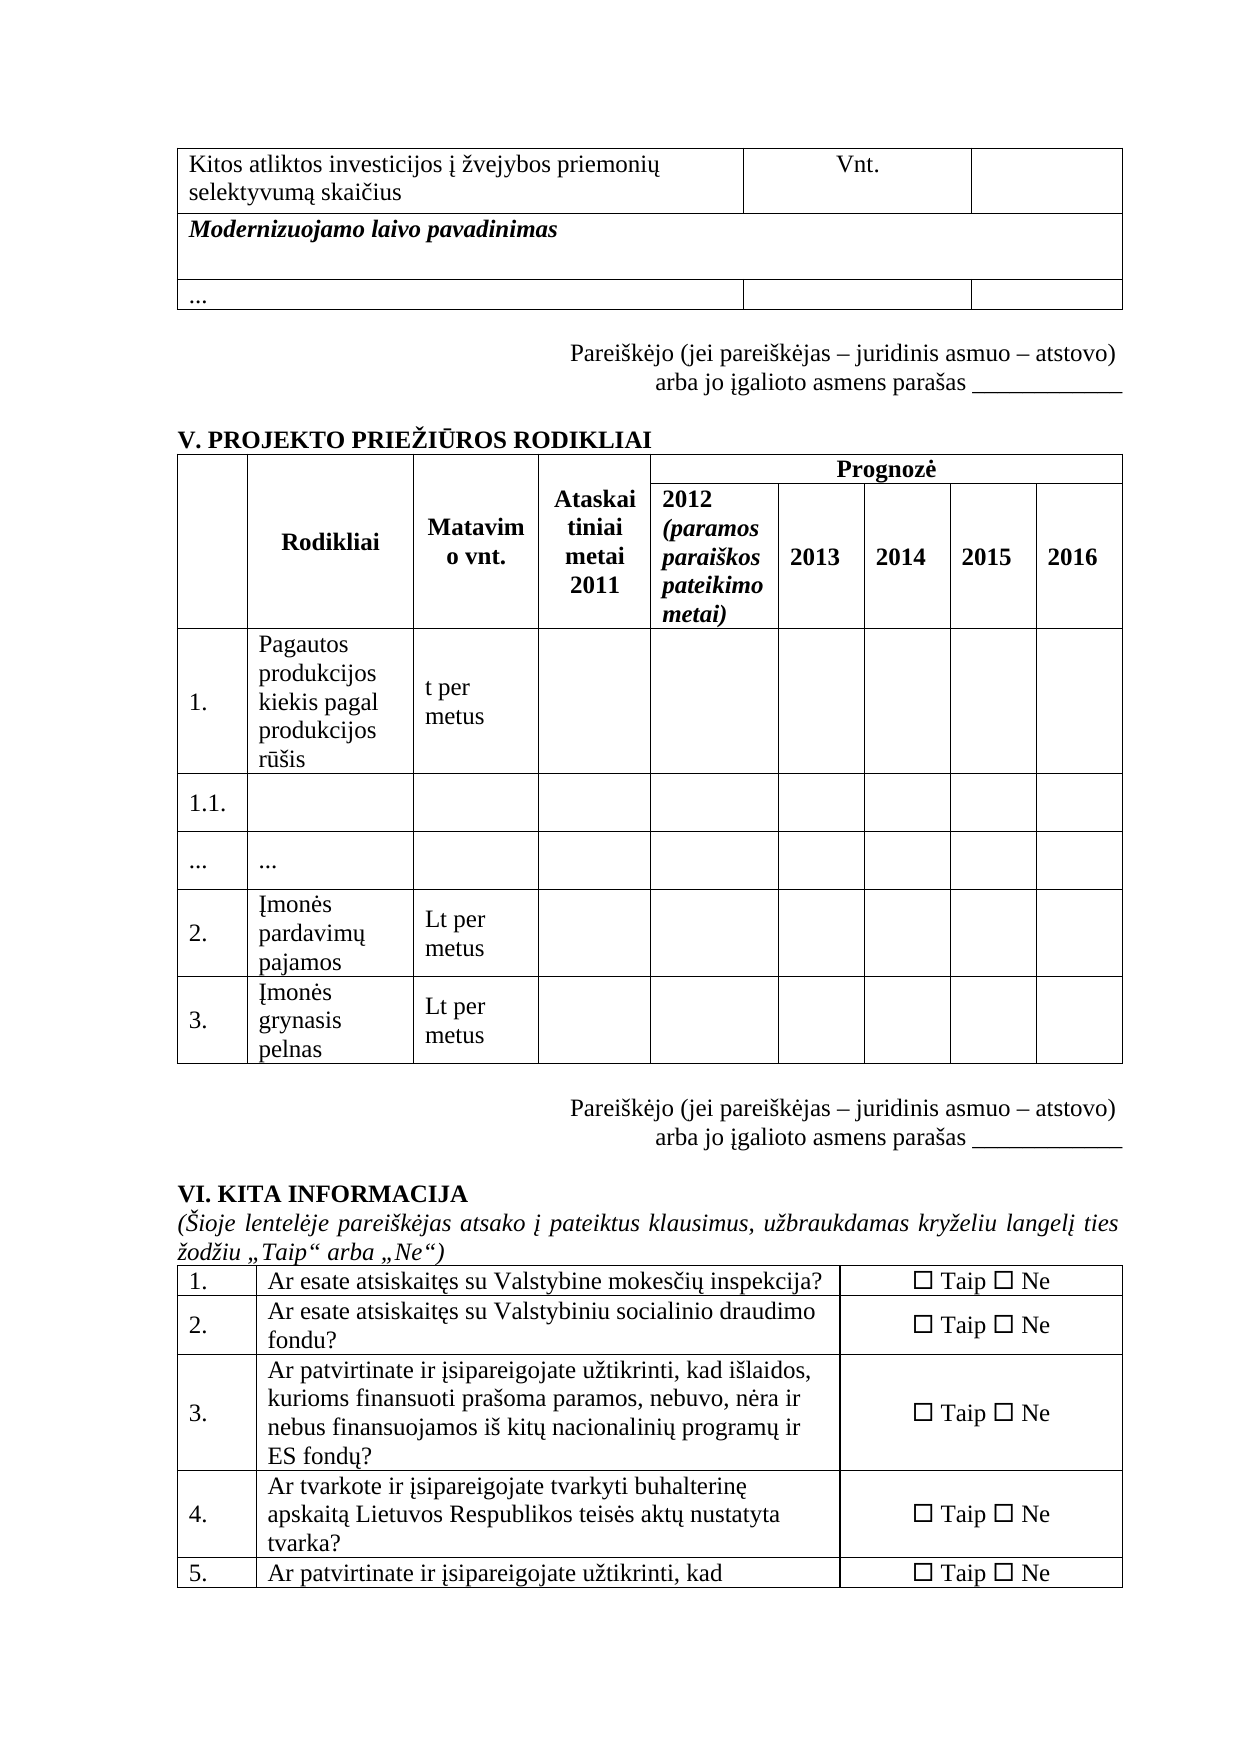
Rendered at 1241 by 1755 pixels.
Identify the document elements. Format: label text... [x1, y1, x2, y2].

text Pareiškėjo (jei pareiškėjas – juridinis asmuo – atstovo) [177, 338, 1122, 367]
table_cell [951, 832, 1036, 888]
table_cell 3. [178, 977, 247, 1063]
table_cell [779, 629, 864, 773]
table_header [178, 455, 247, 628]
table_cell Ar patvirtinate ir įsipareigojate užtikrinti, kad išlaidos, kurioms finansuoti prašoma paramos, nebuvo, nėra ir nebus finansuojamos iš kitų nacionalinių programų ir ES fondų? [257, 1355, 839, 1470]
table_cell [414, 832, 538, 888]
table_cell 2012 (paramos paraiškos pateikimo metai) [651, 484, 778, 628]
table_cell [951, 890, 1036, 976]
table_cell [539, 832, 650, 888]
table_cell 2. [178, 1296, 256, 1354]
table_header Rodikliai [248, 455, 413, 628]
table_cell [651, 832, 778, 888]
table_cell ... [248, 832, 413, 888]
table_cell Modernizuojamo laivo pavadinimas [178, 214, 743, 279]
table_header Ataskaitiniai metai 2011 [539, 455, 650, 628]
table_cell [972, 149, 1122, 213]
table_cell [972, 280, 1122, 309]
table_cell Įmonės grynasis pelnas [248, 977, 413, 1063]
table_cell [539, 774, 650, 831]
table_cell [1037, 890, 1122, 976]
table_cell [865, 890, 950, 976]
table_cell [651, 629, 778, 773]
table_header Ar esate atsiskaitęs su Valstybine mokesčių inspekcija? [257, 1266, 839, 1295]
table_cell Ar esate atsiskaitęs su Valstybiniu socialinio draudimo fondu? [257, 1296, 839, 1354]
table_cell [651, 890, 778, 976]
table_cell [779, 774, 864, 831]
table_cell [651, 977, 778, 1063]
table_cell 1. [178, 629, 247, 773]
text arba jo įgalioto asmens parašas ____________ [177, 367, 1122, 396]
table_cell ... [178, 280, 743, 309]
text (Šioje lentelėje pareiškėjas atsako į pateiktus klausimus, užbraukdamas kryželiu langelį ties žodžiu „Taip“ arba „Ne“) [177, 1208, 1122, 1265]
table_cell 2015 [951, 484, 1036, 628]
table_cell t per metus [414, 629, 538, 773]
table_header Prognozė [651, 455, 1122, 483]
table_cell [865, 832, 950, 888]
table_cell [] Taip [] Ne [841, 1471, 1122, 1557]
table_cell [779, 977, 864, 1063]
table_cell 2. [178, 890, 247, 976]
table_cell Ar patvirtinate ir įsipareigojate užtikrinti, kad [257, 1558, 839, 1587]
table_header Matavimo vnt. [414, 455, 538, 628]
table_cell [248, 774, 413, 831]
text arba jo įgalioto asmens parašas ____________ [177, 1122, 1122, 1150]
table_cell [1037, 629, 1122, 773]
table_cell [539, 629, 650, 773]
table_cell 5. [178, 1558, 256, 1587]
table_cell [414, 774, 538, 831]
table_cell ... [178, 832, 247, 888]
table_cell [1037, 977, 1122, 1063]
table_cell [744, 214, 972, 279]
text Pareiškėjo (jei pareiškėjas – juridinis asmuo – atstovo) [177, 1093, 1122, 1122]
table_cell [539, 890, 650, 976]
table_header [] Taip [] Ne [841, 1266, 1122, 1295]
table_cell [744, 280, 971, 309]
table_cell Įmonės pardavimų pajamos [248, 890, 413, 976]
table_cell 4. [178, 1471, 256, 1557]
table_cell 2016 [1037, 484, 1122, 628]
table_cell Ar tvarkote ir įsipareigojate tvarkyti buhalterinę apskaitą Lietuvos Respublikos teisės aktų nustatyta tvarka? [257, 1471, 839, 1557]
table_cell [651, 774, 778, 831]
table_cell [779, 832, 864, 888]
table_cell [1037, 832, 1122, 888]
table_cell Lt per metus [414, 890, 538, 976]
table_cell [865, 629, 950, 773]
table_header 1. [178, 1266, 256, 1295]
table_cell [779, 890, 864, 976]
table_cell Vnt. [744, 149, 971, 213]
table_cell [951, 629, 1036, 773]
table_cell Lt per metus [414, 977, 538, 1063]
table_cell [] Taip [] Ne [841, 1558, 1122, 1587]
table_cell [865, 977, 950, 1063]
table_cell [972, 214, 1122, 279]
table_cell Kitos atliktos investicijos į žvejybos priemonių selektyvumą skaičius [178, 149, 743, 213]
table_cell Pagautos produkcijos kiekis pagal produkcijos rūšis [248, 629, 413, 773]
table_cell [1037, 774, 1122, 831]
table_cell 3. [178, 1355, 256, 1470]
table_cell [951, 977, 1036, 1063]
table_cell [] Taip [] Ne [841, 1296, 1122, 1354]
table_cell [] Taip [] Ne [841, 1355, 1122, 1470]
text V. PROJEKTO PRIEŽIŪROS RODIKLIAI [177, 425, 1122, 453]
text VI. KITA INFORMACIJA [177, 1179, 1122, 1208]
table_cell 1.1. [178, 774, 247, 831]
table_cell [951, 774, 1036, 831]
table_cell 2014 [865, 484, 950, 628]
table_cell 2013 [779, 484, 864, 628]
table_cell [539, 977, 650, 1063]
table_cell [865, 774, 950, 831]
